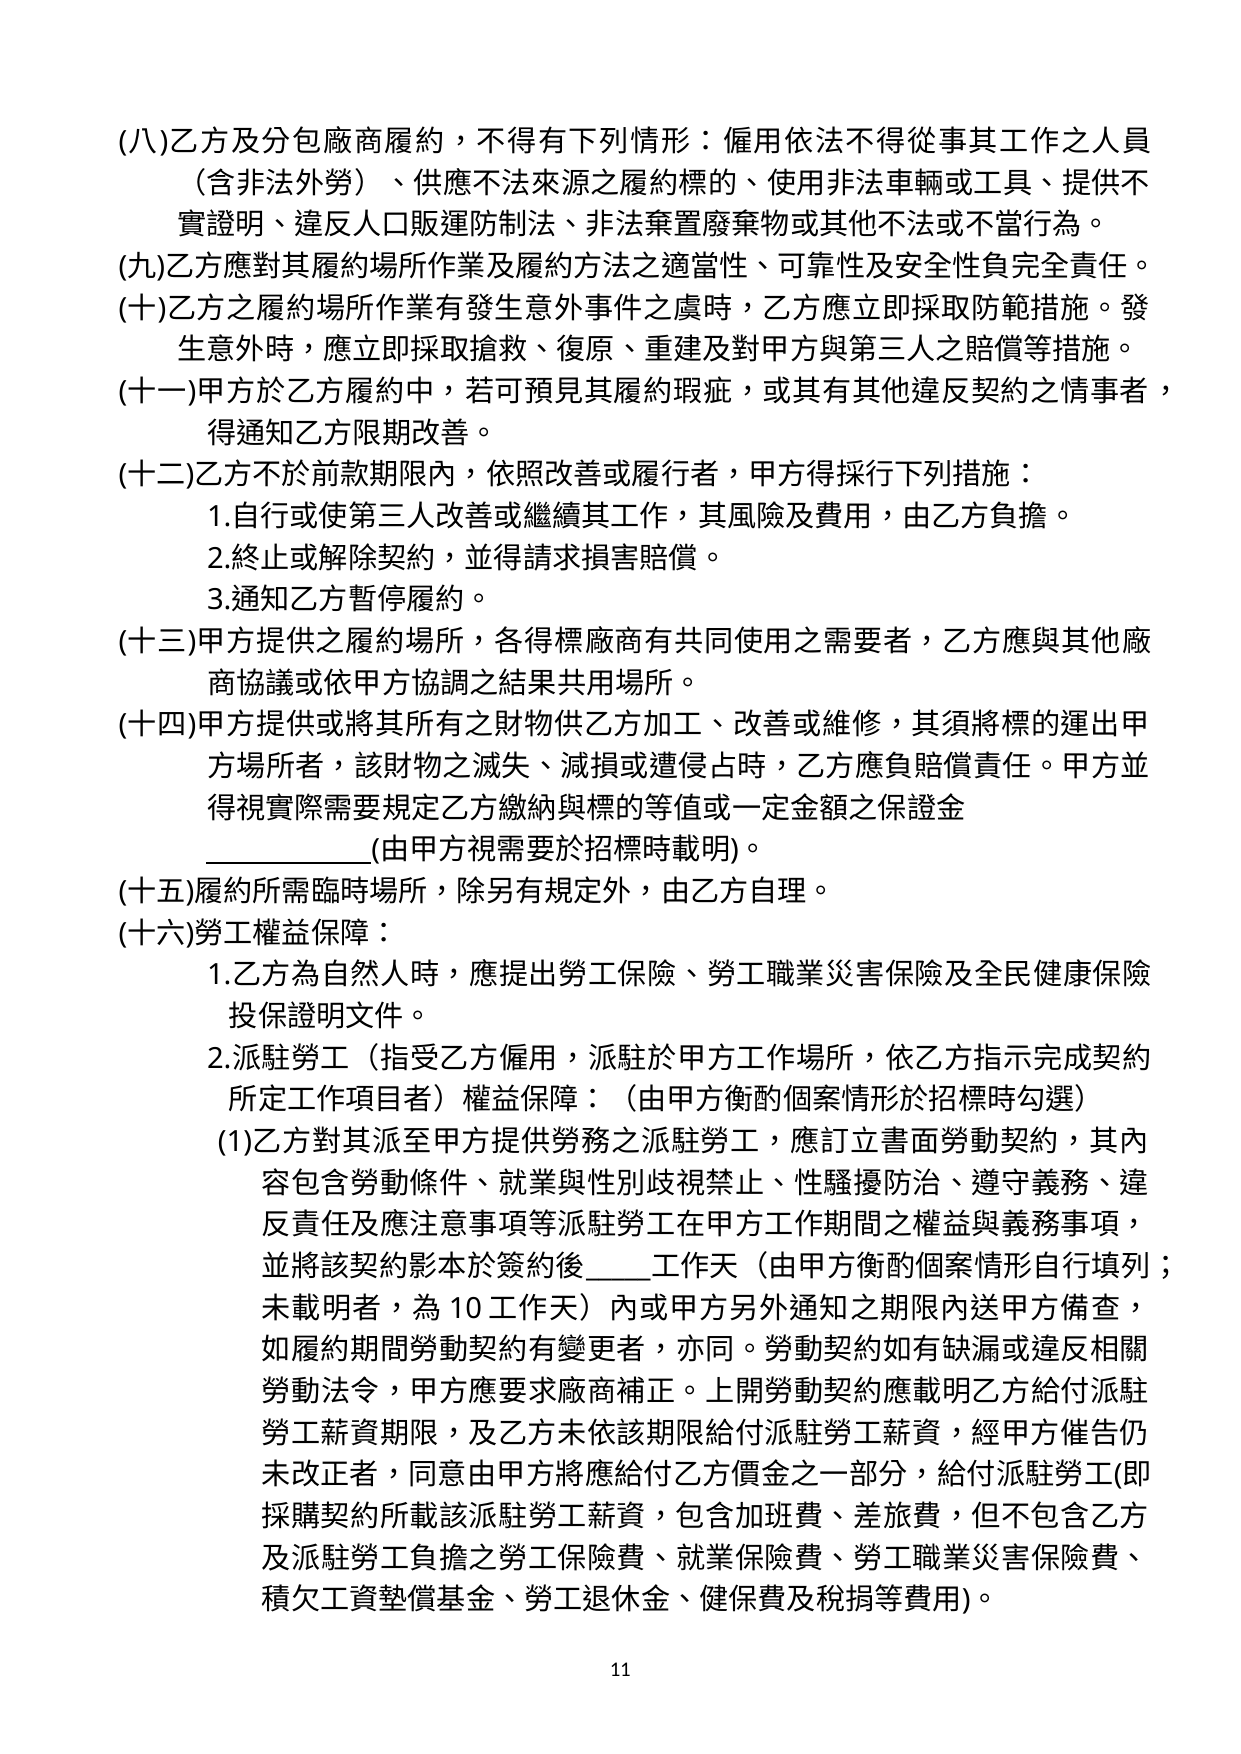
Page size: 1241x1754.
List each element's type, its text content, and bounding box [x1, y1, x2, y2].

text (十一)甲方於乙方履約中，若可預見其履約瑕疵，或其有其他違反契約之情事者，得通知乙方限期改善。 [118, 368, 1152, 451]
text (十五)履約所需臨時場所，除另有規定外，由乙方自理。 [118, 868, 1152, 910]
text (八)乙方及分包廠商履約，不得有下列情形：僱用依法不得從事其工作之人員（含非法外勞）、供應不法來源之履約標的、使用非法車輛或工具、提供不實證明、違反人口販運防制法、非法棄置廢棄物或其他不法或不當行為。 [118, 118, 1152, 243]
text (九)乙方應對其履約場所作業及履約方法之適當性、可靠性及安全性負完全責任。 [118, 243, 1152, 285]
text 1.乙方為自然人時，應提出勞工保險、勞工職業災害保險及全民健康保險投保證明文件。 [207, 951, 1152, 1035]
text 1.自行或使第三人改善或繼續其工作，其風險及費用，由乙方負擔。 [207, 493, 1146, 535]
text (1)乙方對其派至甲方提供勞務之派駐勞工，應訂立書面勞動契約，其內容包含勞動條件、就業與性別歧視禁止、性騷擾防治、遵守義務、違反責任及應注意事項等派駐勞工在甲方工作期間之權益與義務事項，並將該契約影本於簽約後_____工作天（由甲方衡酌個案情形自行填列；未載明者，為10工作天）內或甲方另外通知之期限內送甲方備查，如履約期間勞動契約有變更者，亦同。勞動契約如有缺漏或違反相關勞動法令，甲方應要求廠商補正。上開勞動契約應載明乙方給付派駐勞工薪資期限，及乙方未依該期限給付派駐勞工薪資，經甲方催告仍未改正者，同意由甲方將應給付乙方價金之一部分，給付派駐勞工(即採購契約所載該派駐勞工薪資，包含加班費、差旅費，但不包含乙方及派駐勞工負擔之勞工保險費、就業保險費、勞工職業災害保險費、積欠工資墊償基金、勞工退休金、健保費及稅捐等費用)。 [218, 1118, 1152, 1618]
text (十四)甲方提供或將其所有之財物供乙方加工、改善或維修，其須將標的運出甲方場所者，該財物之滅失、減損或遭侵占時，乙方應負賠償責任。甲方並得視實際需要規定乙方繳納與標的等值或一定金額之保證金 [118, 701, 1152, 826]
text (十二)乙方不於前款期限內，依照改善或履行者，甲方得採行下列措施： [118, 451, 1152, 493]
text (十)乙方之履約場所作業有發生意外事件之虞時，乙方應立即採取防範措施。發生意外時，應立即採取搶救、復原、重建及對甲方與第三人之賠償等措施。 [118, 285, 1152, 368]
text 2.派駐勞工（指受乙方僱用，派駐於甲方工作場所，依乙方指示完成契約所定工作項目者）權益保障：（由甲方衡酌個案情形於招標時勾選） [207, 1035, 1152, 1118]
text 2.終止或解除契約，並得請求損害賠償。 [207, 535, 1146, 576]
text (十三)甲方提供之履約場所，各得標廠商有共同使用之需要者，乙方應與其他廠商協議或依甲方協調之結果共用場所。 [118, 618, 1152, 701]
text (由甲方視需要於招標時載明)。 [118, 826, 1152, 868]
text (十六)勞工權益保障： [118, 910, 1152, 951]
text 3.通知乙方暫停履約。 [207, 576, 1146, 618]
